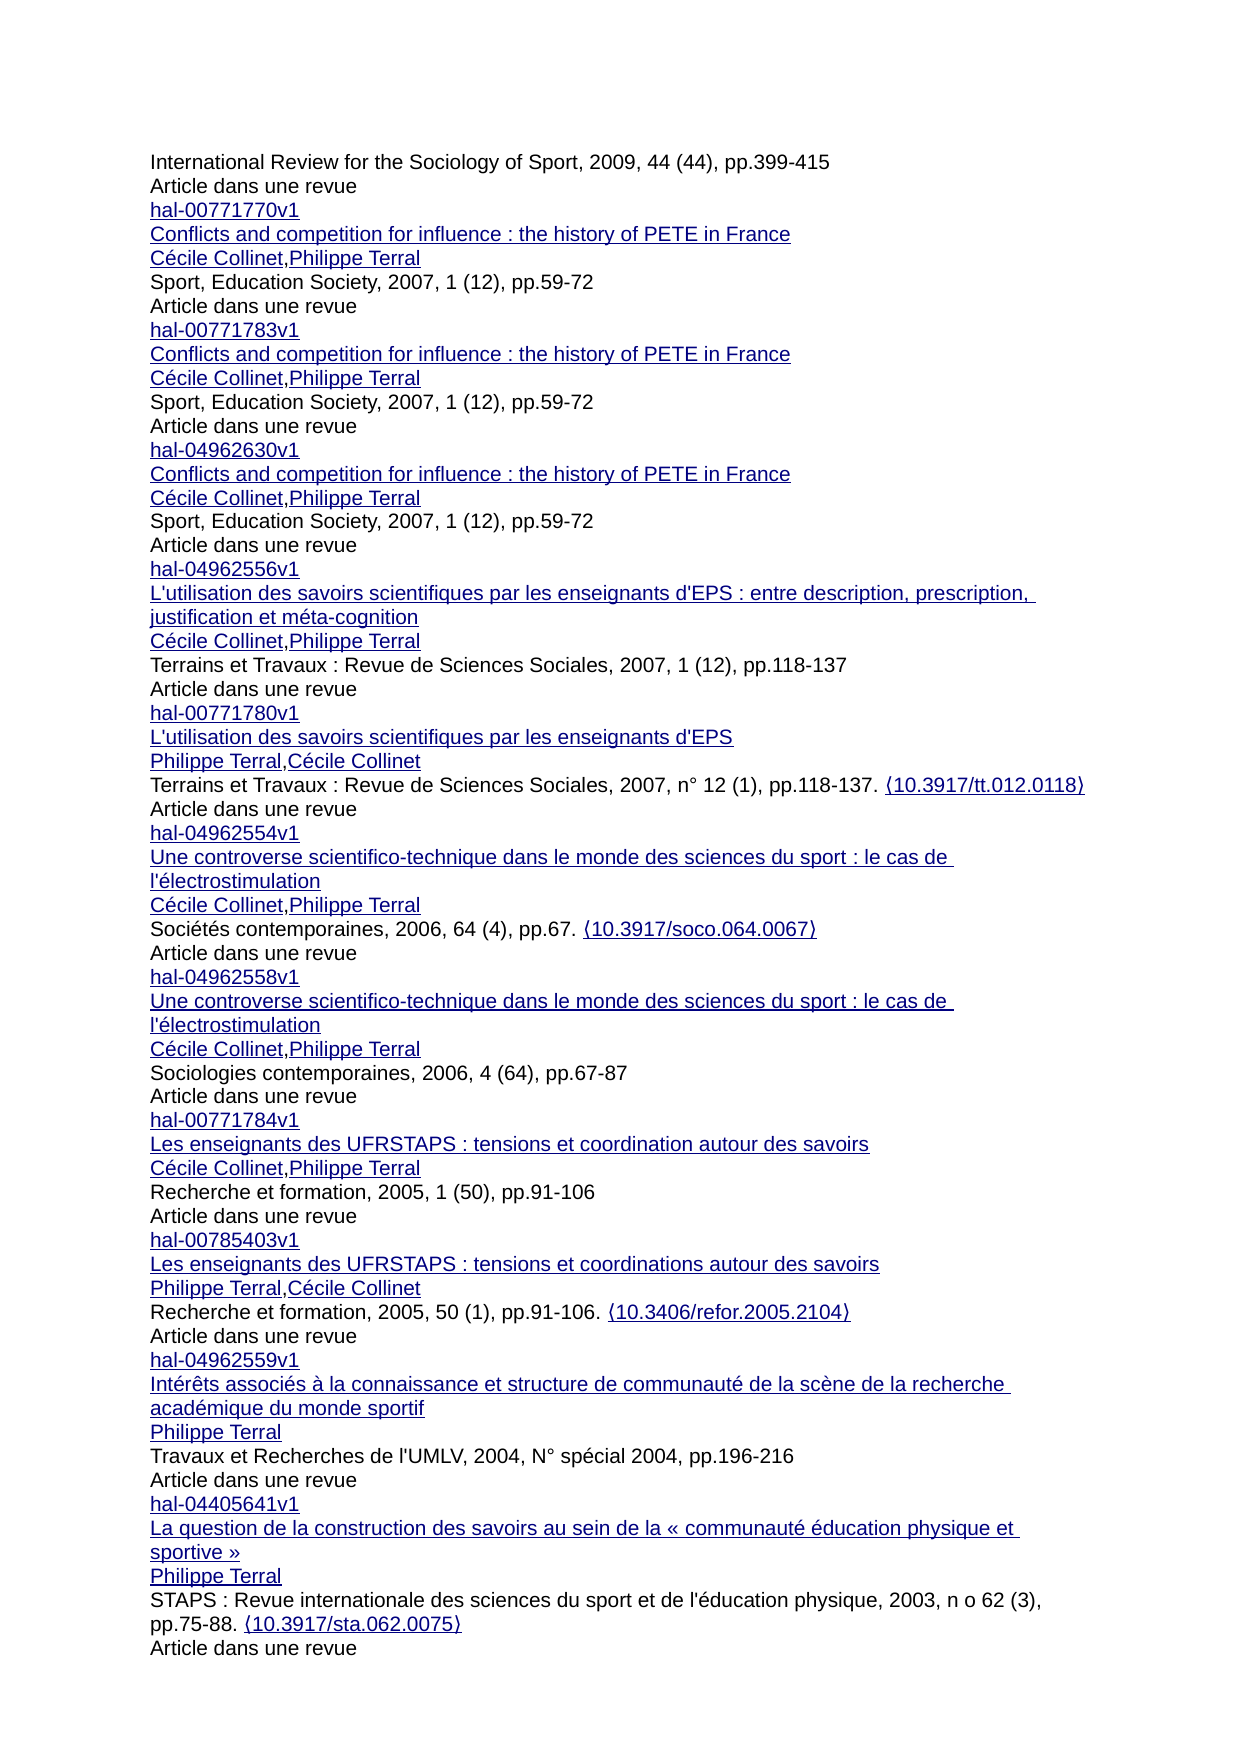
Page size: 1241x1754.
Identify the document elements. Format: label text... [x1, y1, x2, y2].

table_cell Les enseignants des UFRSTAPS : tensions et coordination autour des savoirs Cécile Collinet,Philippe Terral Recherche et formation, 2005, 1 (50), pp.91-106 Article dans une revue hal-00785403v1 [150, 1132, 1090, 1252]
table_cell International Review for the Sociology of Sport, 2009, 44 (44), pp.399-415 Article dans une revue hal-00771770v1 [150, 150, 1090, 222]
table_cell L'utilisation des savoirs scientifiques par les enseignants d'EPS Philippe Terral,Cécile Collinet Terrains et Travaux : Revue de Sciences Sociales, 2007, n° 12 (1), pp.118-137. ⟨10.3917/tt.012.0118⟩ Article dans une revue hal-04962554v1 [150, 725, 1090, 845]
table_cell L'utilisation des savoirs scientifiques par les enseignants d'EPS : entre description, prescription, justification et méta-cognition Cécile Collinet,Philippe Terral Terrains et Travaux : Revue de Sciences Sociales, 2007, 1 (12), pp.118-137 Article dans une revue hal-00771780v1 [150, 581, 1090, 725]
table_cell Intérêts associés à la connaissance et structure de communauté de la scène de la recherche académique du monde sportif Philippe Terral Travaux et Recherches de l'UMLV, 2004, N° spécial 2004, pp.196-216 Article dans une revue hal-04405641v1 [150, 1372, 1090, 1516]
table_cell Une controverse scientifico-technique dans le monde des sciences du sport : le cas de l'électrostimulation Cécile Collinet,Philippe Terral Sociétés contemporaines, 2006, 64 (4), pp.67. ⟨10.3917/soco.064.0067⟩ Article dans une revue hal-04962558v1 [150, 845, 1090, 988]
table_cell Conflicts and competition for influence : the history of PETE in France Cécile Collinet,Philippe Terral Sport, Education Society, 2007, 1 (12), pp.59-72 Article dans une revue hal-00771783v1 [150, 222, 1090, 342]
table_cell Les enseignants des UFRSTAPS : tensions et coordinations autour des savoirs Philippe Terral,Cécile Collinet Recherche et formation, 2005, 50 (1), pp.91-106. ⟨10.3406/refor.2005.2104⟩ Article dans une revue hal-04962559v1 [150, 1252, 1090, 1372]
table_cell Conflicts and competition for influence : the history of PETE in France Cécile Collinet,Philippe Terral Sport, Education Society, 2007, 1 (12), pp.59-72 Article dans une revue hal-04962556v1 [150, 461, 1090, 581]
table_cell La question de la construction des savoirs au sein de la « communauté éducation physique et sportive » Philippe Terral STAPS : Revue internationale des sciences du sport et de l'éducation physique, 2003, n o 62 (3), pp.75-88. ⟨10.3917/sta.062.0075⟩ Article dans une revue [150, 1516, 1090, 1659]
table_cell Une controverse scientifico-technique dans le monde des sciences du sport : le cas de l'électrostimulation Cécile Collinet,Philippe Terral Sociologies contemporaines, 2006, 4 (64), pp.67-87 Article dans une revue hal-00771784v1 [150, 989, 1090, 1132]
table_cell Conflicts and competition for influence : the history of PETE in France Cécile Collinet,Philippe Terral Sport, Education Society, 2007, 1 (12), pp.59-72 Article dans une revue hal-04962630v1 [150, 342, 1090, 461]
